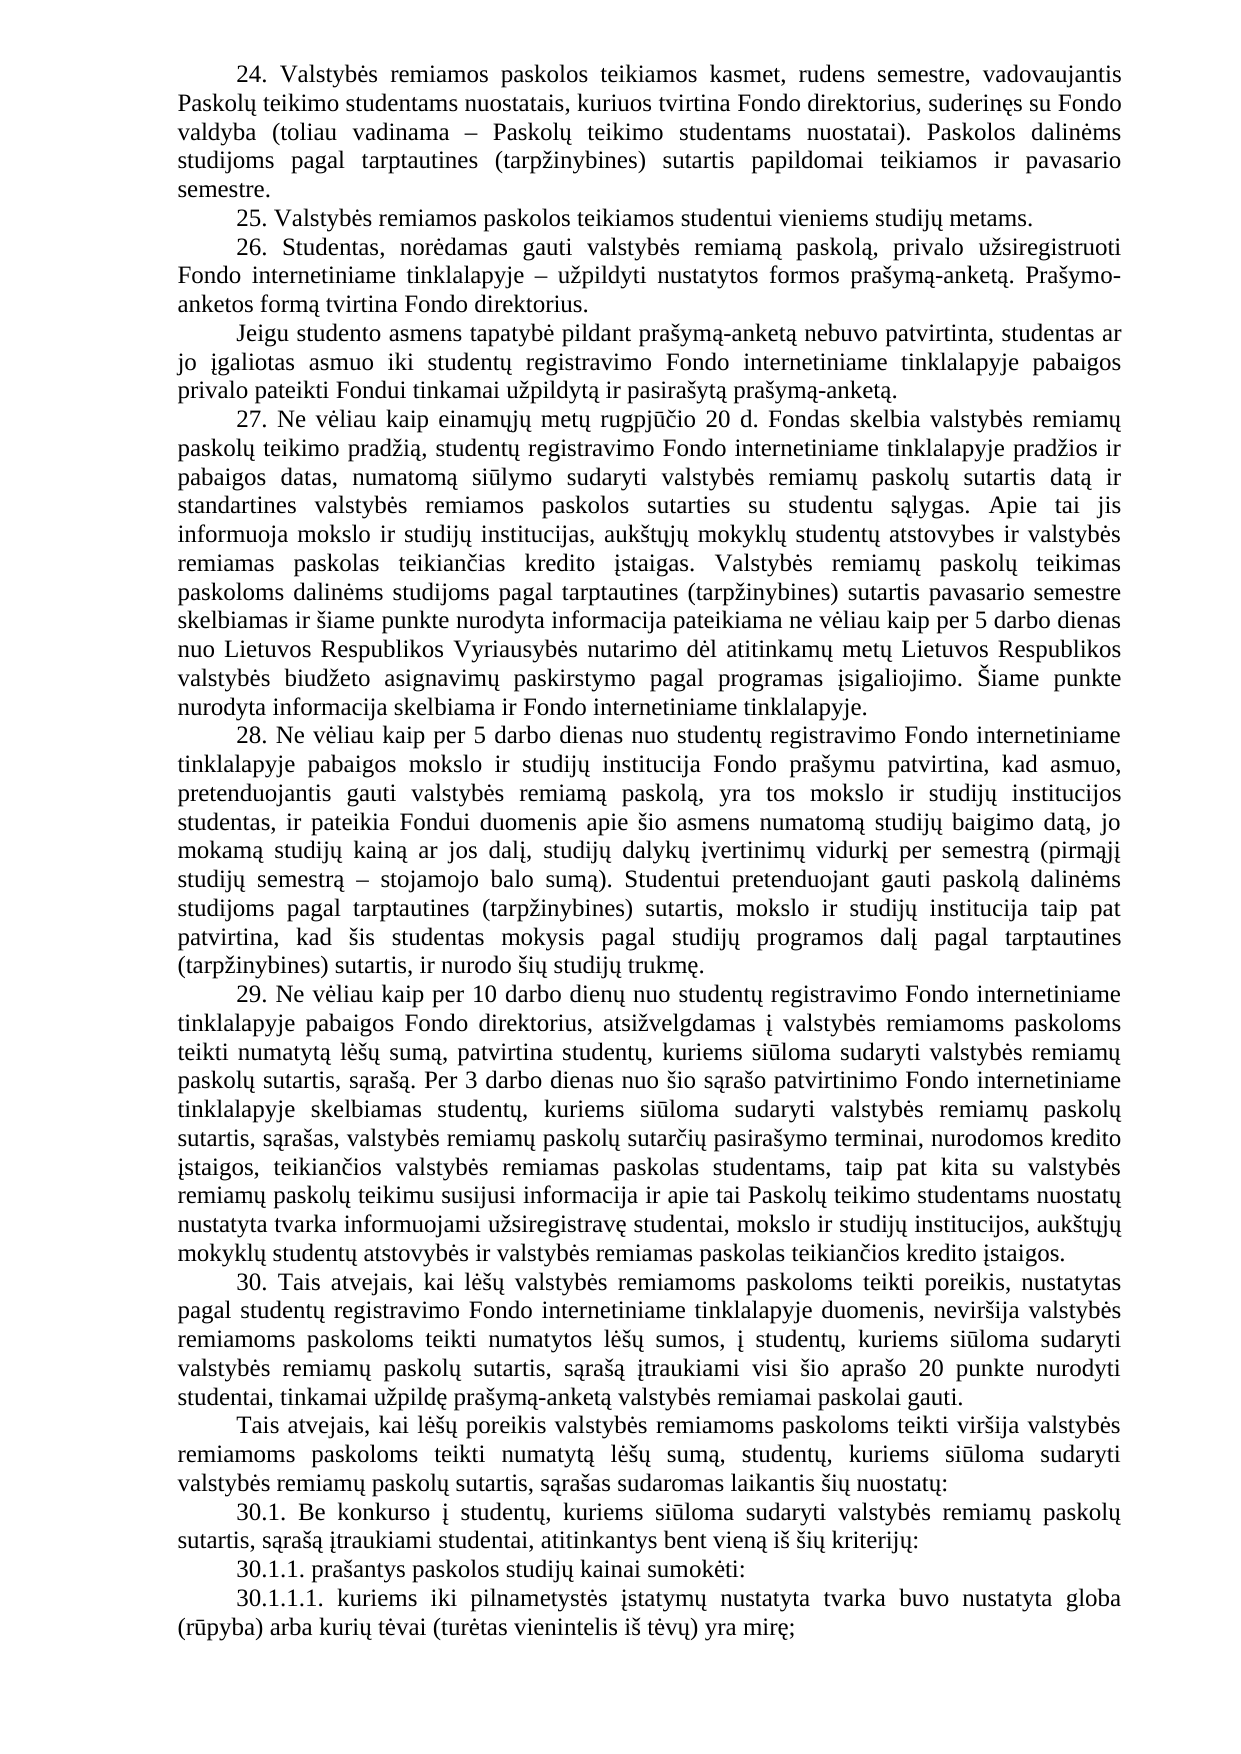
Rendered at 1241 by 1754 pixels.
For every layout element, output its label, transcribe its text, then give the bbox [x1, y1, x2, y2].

text 28. Ne vėliau kaip per 5 darbo dienas nuo studentų registravimo Fondo internetiniame tinklalapyje pabaigos mokslo ir studijų institucija Fondo prašymu patvirtina, kad asmuo, pretenduojantis gauti valstybės remiamą paskolą, yra tos mokslo ir studijų institucijos studentas, ir pateikia Fondui duomenis apie šio asmens numatomą studijų baigimo datą, jo mokamą studijų kainą ar jos dalį, studijų dalykų įvertinimų vidurkį per semestrą (pirmąjį studijų semestrą – stojamojo balo sumą). Studentui pretenduojant gauti paskolą dalinėms studijoms pagal tarptautines (tarpžinybines) sutartis, mokslo ir studijų institucija taip pat patvirtina, kad šis studentas mokysis pagal studijų programos dalį pagal tarptautines (tarpžinybines) sutartis, ir nurodo šių studijų trukmę. [177, 720, 1122, 979]
text 30. Tais atvejais, kai lėšų valstybės remiamoms paskoloms teikti poreikis, nustatytas pagal studentų registravimo Fondo internetiniame tinklalapyje duomenis, neviršija valstybės remiamoms paskoloms teikti numatytos lėšų sumos, į studentų, kuriems siūloma sudaryti valstybės remiamų paskolų sutartis, sąrašą įtraukiami visi šio aprašo 20 punkte nurodyti studentai, tinkamai užpildę prašymą-anketą valstybės remiamai paskolai gauti. [177, 1267, 1122, 1410]
text 26. Studentas, norėdamas gauti valstybės remiamą paskolą, privalo užsiregistruoti Fondo internetiniame tinklalapyje – užpildyti nustatytos formos prašymą-anketą. Prašymo-anketos formą tvirtina Fondo direktorius. [177, 232, 1122, 318]
text 29. Ne vėliau kaip per 10 darbo dienų nuo studentų registravimo Fondo internetiniame tinklalapyje pabaigos Fondo direktorius, atsižvelgdamas į valstybės remiamoms paskoloms teikti numatytą lėšų sumą, patvirtina studentų, kuriems siūloma sudaryti valstybės remiamų paskolų sutartis, sąrašą. Per 3 darbo dienas nuo šio sąrašo patvirtinimo Fondo internetiniame tinklalapyje skelbiamas studentų, kuriems siūloma sudaryti valstybės remiamų paskolų sutartis, sąrašas, valstybės remiamų paskolų sutarčių pasirašymo terminai, nurodomos kredito įstaigos, teikiančios valstybės remiamas paskolas studentams, taip pat kita su valstybės remiamų paskolų teikimu susijusi informacija ir apie tai Paskolų teikimo studentams nuostatų nustatyta tvarka informuojami užsiregistravę studentai, mokslo ir studijų institucijos, aukštųjų mokyklų studentų atstovybės ir valstybės remiamas paskolas teikiančios kredito įstaigos. [177, 979, 1122, 1267]
text 30.1.1. prašantys paskolos studijų kainai sumokėti: [177, 1554, 1122, 1583]
text 25. Valstybės remiamos paskolos teikiamos studentui vieniems studijų metams. [177, 203, 1122, 232]
text 30.1.1.1. kuriems iki pilnametystės įstatymų nustatyta tvarka buvo nustatyta globa (rūpyba) arba kurių tėvai (turėtas vienintelis iš tėvų) yra mirę; [177, 1583, 1122, 1640]
text 24. Valstybės remiamos paskolos teikiamos kasmet, rudens semestre, vadovaujantis Paskolų teikimo studentams nuostatais, kuriuos tvirtina Fondo direktorius, suderinęs su Fondo valdyba (toliau vadinama – Paskolų teikimo studentams nuostatai). Paskolos dalinėms studijoms pagal tarptautines (tarpžinybines) sutartis papildomai teikiamos ir pavasario semestre. [177, 59, 1122, 203]
text 30.1. Be konkurso į studentų, kuriems siūloma sudaryti valstybės remiamų paskolų sutartis, sąrašą įtraukiami studentai, atitinkantys bent vieną iš šių kriterijų: [177, 1497, 1122, 1554]
text Jeigu studento asmens tapatybė pildant prašymą-anketą nebuvo patvirtinta, studentas ar jo įgaliotas asmuo iki studentų registravimo Fondo internetiniame tinklalapyje pabaigos privalo pateikti Fondui tinkamai užpildytą ir pasirašytą prašymą-anketą. [177, 318, 1122, 404]
text Tais atvejais, kai lėšų poreikis valstybės remiamoms paskoloms teikti viršija valstybės remiamoms paskoloms teikti numatytą lėšų sumą, studentų, kuriems siūloma sudaryti valstybės remiamų paskolų sutartis, sąrašas sudaromas laikantis šių nuostatų: [177, 1410, 1122, 1497]
text 27. Ne vėliau kaip einamųjų metų rugpjūčio 20 d. Fondas skelbia valstybės remiamų paskolų teikimo pradžią, studentų registravimo Fondo internetiniame tinklalapyje pradžios ir pabaigos datas, numatomą siūlymo sudaryti valstybės remiamų paskolų sutartis datą ir standartines valstybės remiamos paskolos sutarties su studentu sąlygas. Apie tai jis informuoja mokslo ir studijų institucijas, aukštųjų mokyklų studentų atstovybes ir valstybės remiamas paskolas teikiančias kredito įstaigas. Valstybės remiamų paskolų teikimas paskoloms dalinėms studijoms pagal tarptautines (tarpžinybines) sutartis pavasario semestre skelbiamas ir šiame punkte nurodyta informacija pateikiama ne vėliau kaip per 5 darbo dienas nuo Lietuvos Respublikos Vyriausybės nutarimo dėl atitinkamų metų Lietuvos Respublikos valstybės biudžeto asignavimų paskirstymo pagal programas įsigaliojimo. Šiame punkte nurodyta informacija skelbiama ir Fondo internetiniame tinklalapyje. [177, 404, 1122, 720]
